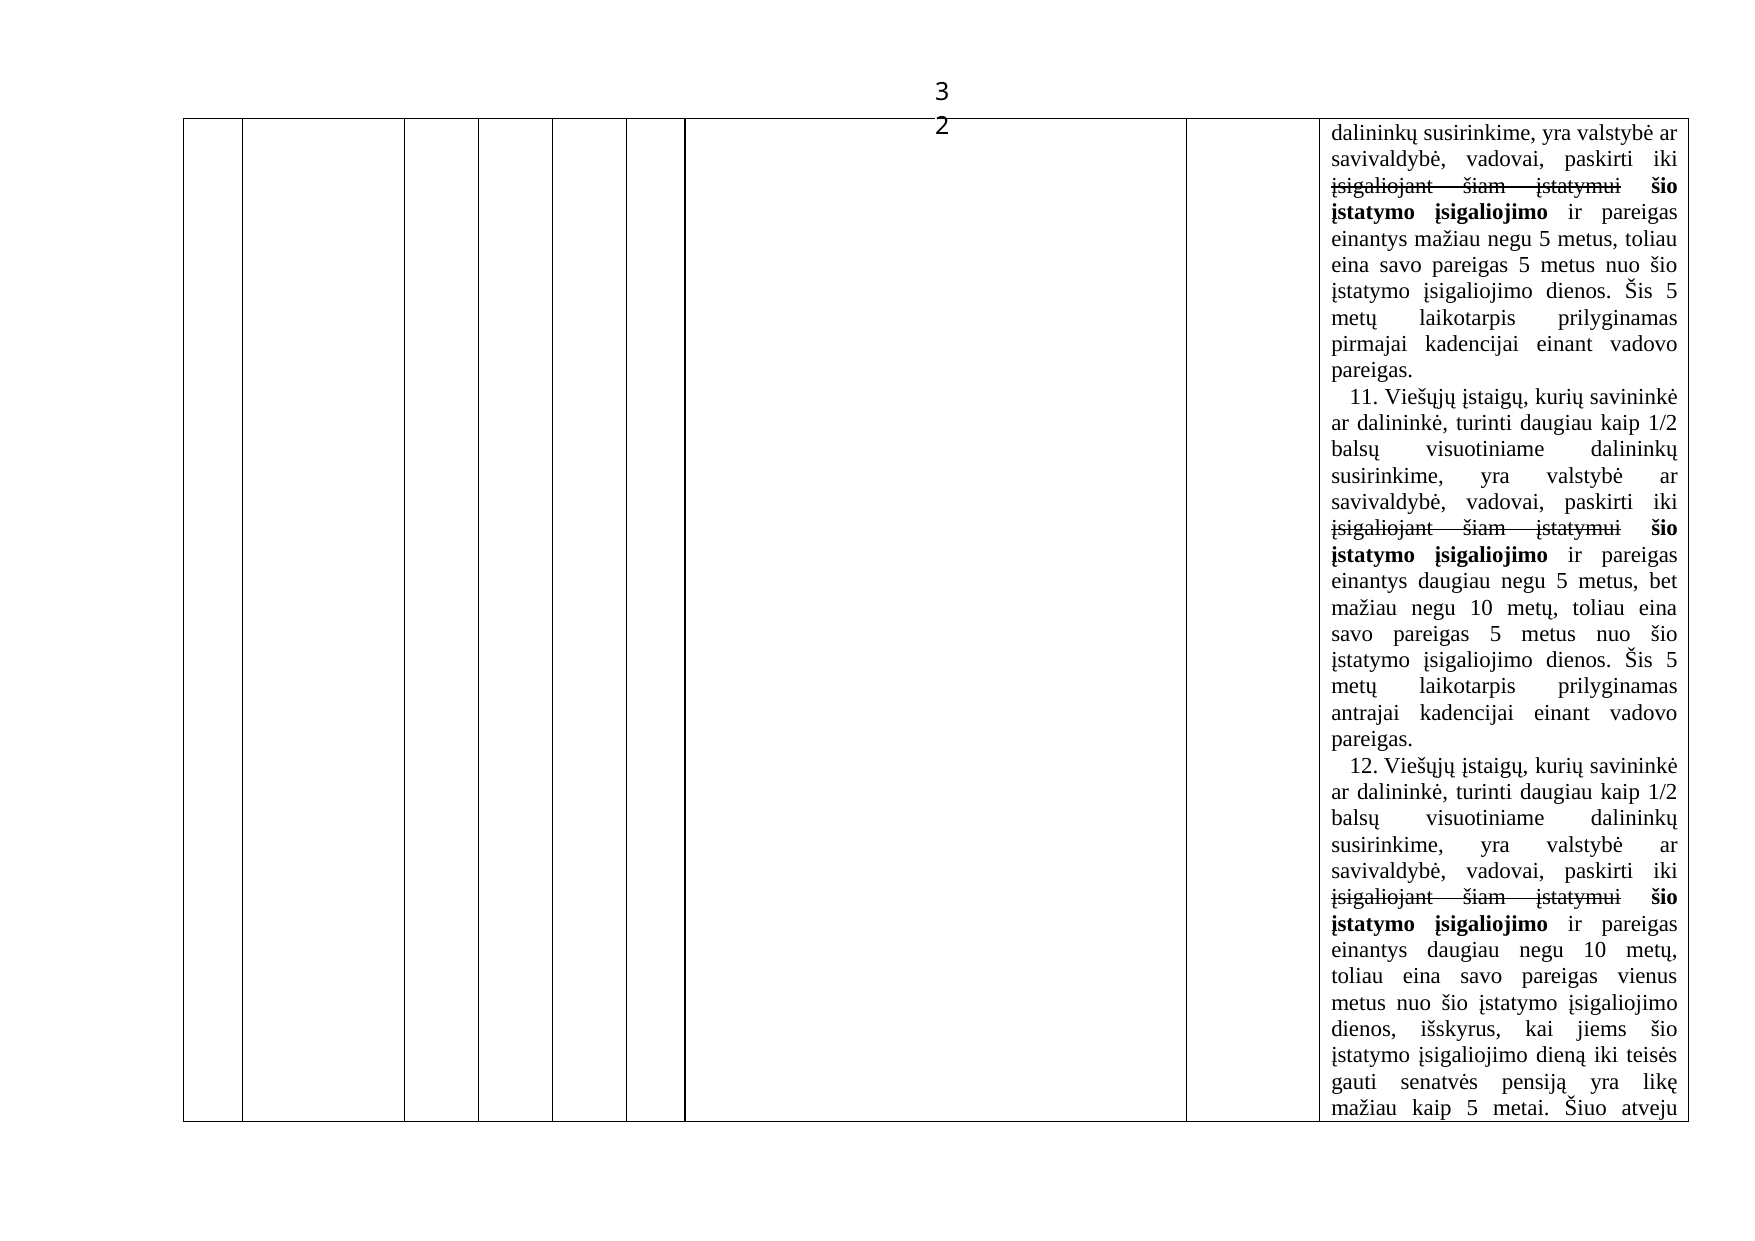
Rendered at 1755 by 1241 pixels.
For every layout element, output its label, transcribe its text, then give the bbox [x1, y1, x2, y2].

table_cell [1187, 119, 1319, 1121]
table_cell [553, 119, 626, 1121]
table_cell [184, 119, 242, 1121]
table_cell 37. Projekto 2 straipsnio 5, 6, 7, 10, 11, 12, 13, 14, 15, 16 ir 17 dalyse vietoj žodžių „iki įsigaliojant šiam įstatymui“ įrašytini žodžiai „iki šio įstatymo įsigaliojimo“. [686, 119, 1186, 1121]
table_cell [243, 119, 404, 1121]
table_cell [405, 119, 478, 1121]
table_cell [479, 119, 552, 1121]
table_cell [627, 119, 684, 1121]
table_cell dalininkų susirinkime, yra valstybė ar savivaldybė, vadovai, paskirti iki įsigaliojant šiam įstatymui šio įstatymo įsigaliojimo ir pareigas einantys mažiau negu 5 metus, toliau eina savo pareigas 5 metus nuo šio įstatymo įsigaliojimo dienos. Šis 5 metų laikotarpis prilyginamas pirmajai kadencijai einant vadovo pareigas. 11. Viešųjų įstaigų, kurių savininkė ar dalininkė, turinti daugiau kaip 1/2 balsų visuotiniame dalininkų susirinkime, yra valstybė ar savivaldybė, vadovai, paskirti iki įsigaliojant šiam įstatymui šio įstatymo įsigaliojimo ir pareigas einantys daugiau negu 5 metus, bet mažiau negu 10 metų, toliau eina savo pareigas 5 metus nuo šio įstatymo įsigaliojimo dienos. Šis 5 metų laikotarpis prilyginamas antrajai kadencijai einant vadovo pareigas. 12. Viešųjų įstaigų, kurių savininkė ar dalininkė, turinti daugiau kaip 1/2 balsų visuotiniame dalininkų susirinkime, yra valstybė ar savivaldybė, vadovai, paskirti iki įsigaliojant šiam įstatymui šio įstatymo įsigaliojimo ir pareigas einantys daugiau negu 10 metų, toliau eina savo pareigas vienus metus nuo šio įstatymo įsigaliojimo dienos, išskyrus, kai jiems šio įstatymo įsigaliojimo dieną iki teisės gauti senatvės pensiją yra likę mažiau kaip 5 metai. Šiuo atveju [1320, 119, 1688, 1121]
